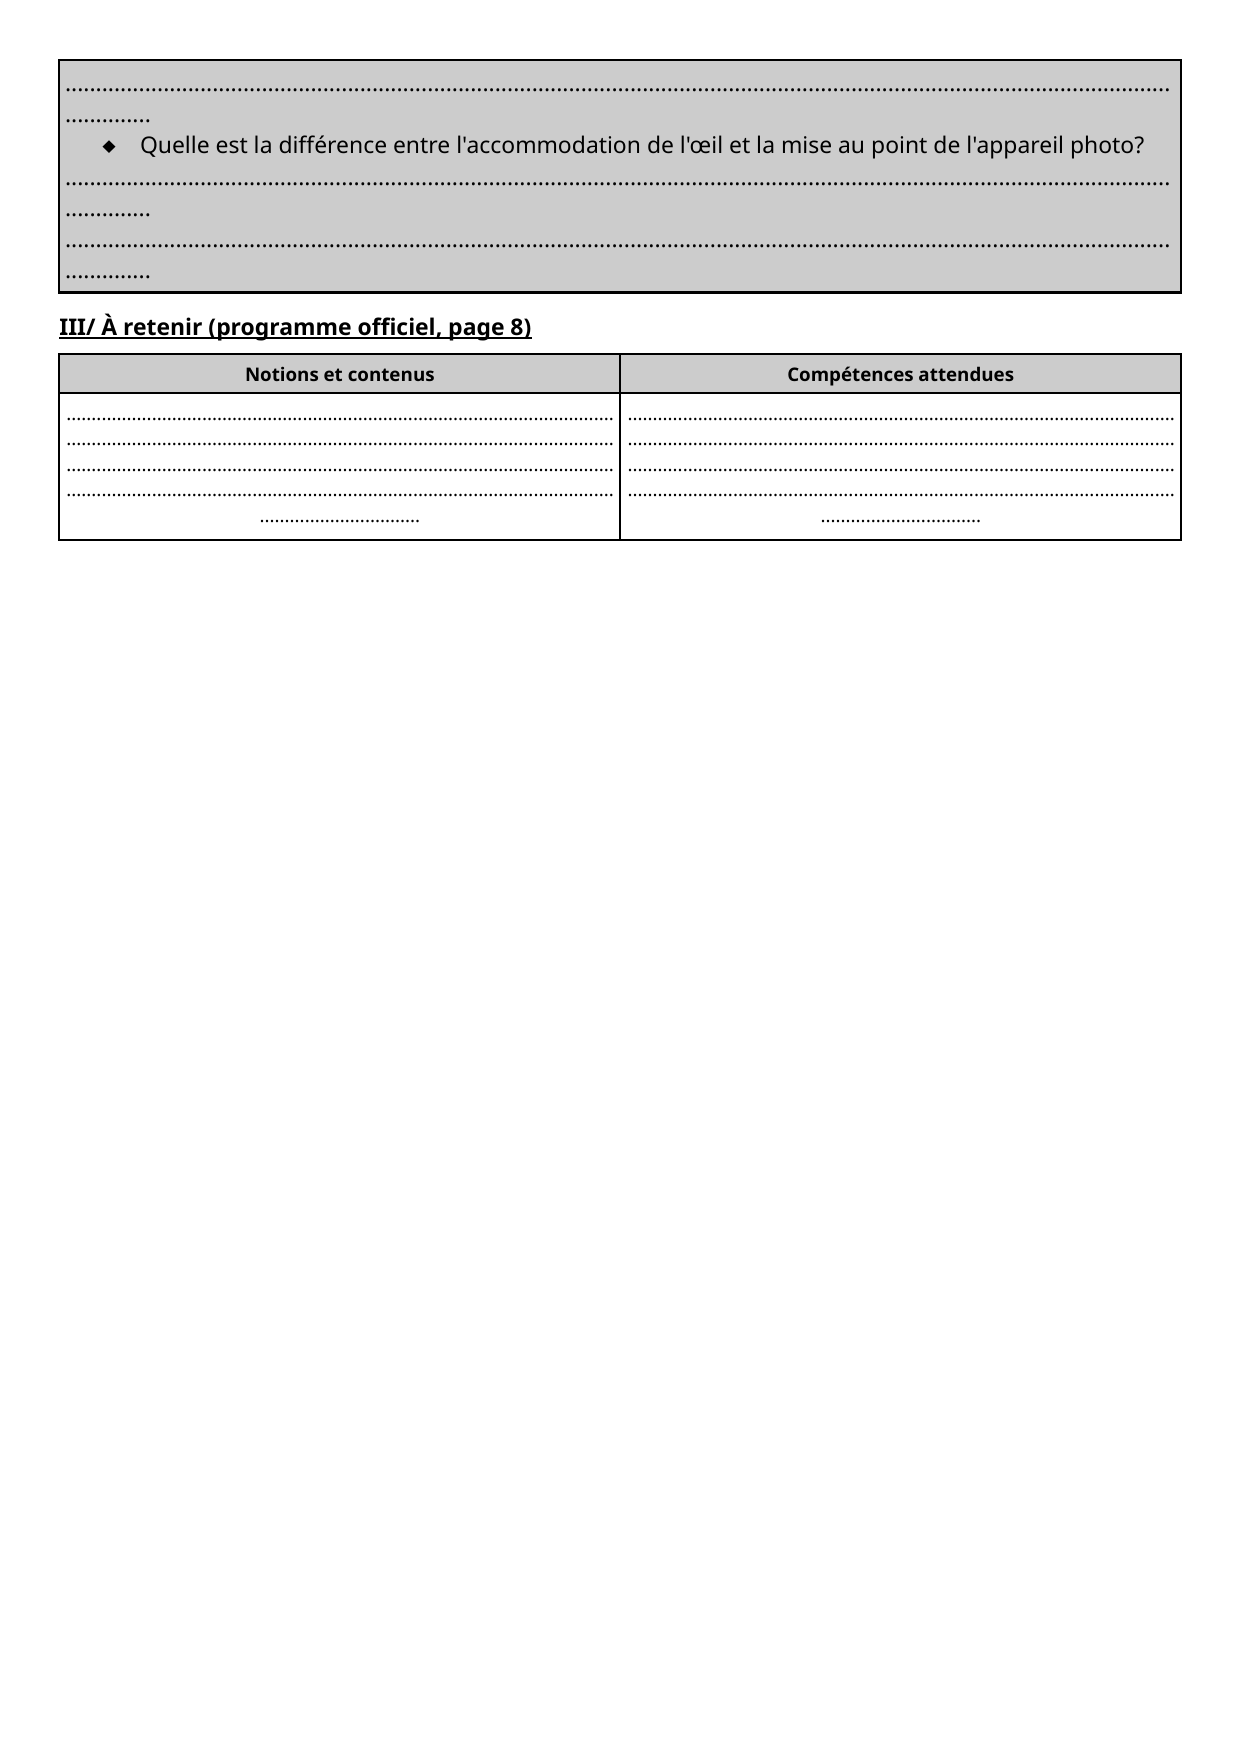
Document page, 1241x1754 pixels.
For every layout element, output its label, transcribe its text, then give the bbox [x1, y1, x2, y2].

table_cell .................................................................................................................................................................................................. Quelle est la différence entre l'accommodation de l'œil et la mise au point de l'appareil photo? .................................................................................................................................................................................................. .................................................................................................................................................................................................. [60, 61, 1180, 291]
table_cell .................................................................................................................................................................................................................................................................................................................................................................................................................................................................................... [60, 394, 619, 539]
table_header Notions et contenus [60, 355, 619, 392]
table_cell .................................................................................................................................................................................................................................................................................................................................................................................................................................................................................... [621, 394, 1180, 539]
text III/ À retenir (programme officiel, page 8) [59, 311, 1181, 342]
table_header Compétences attendues [621, 355, 1180, 392]
